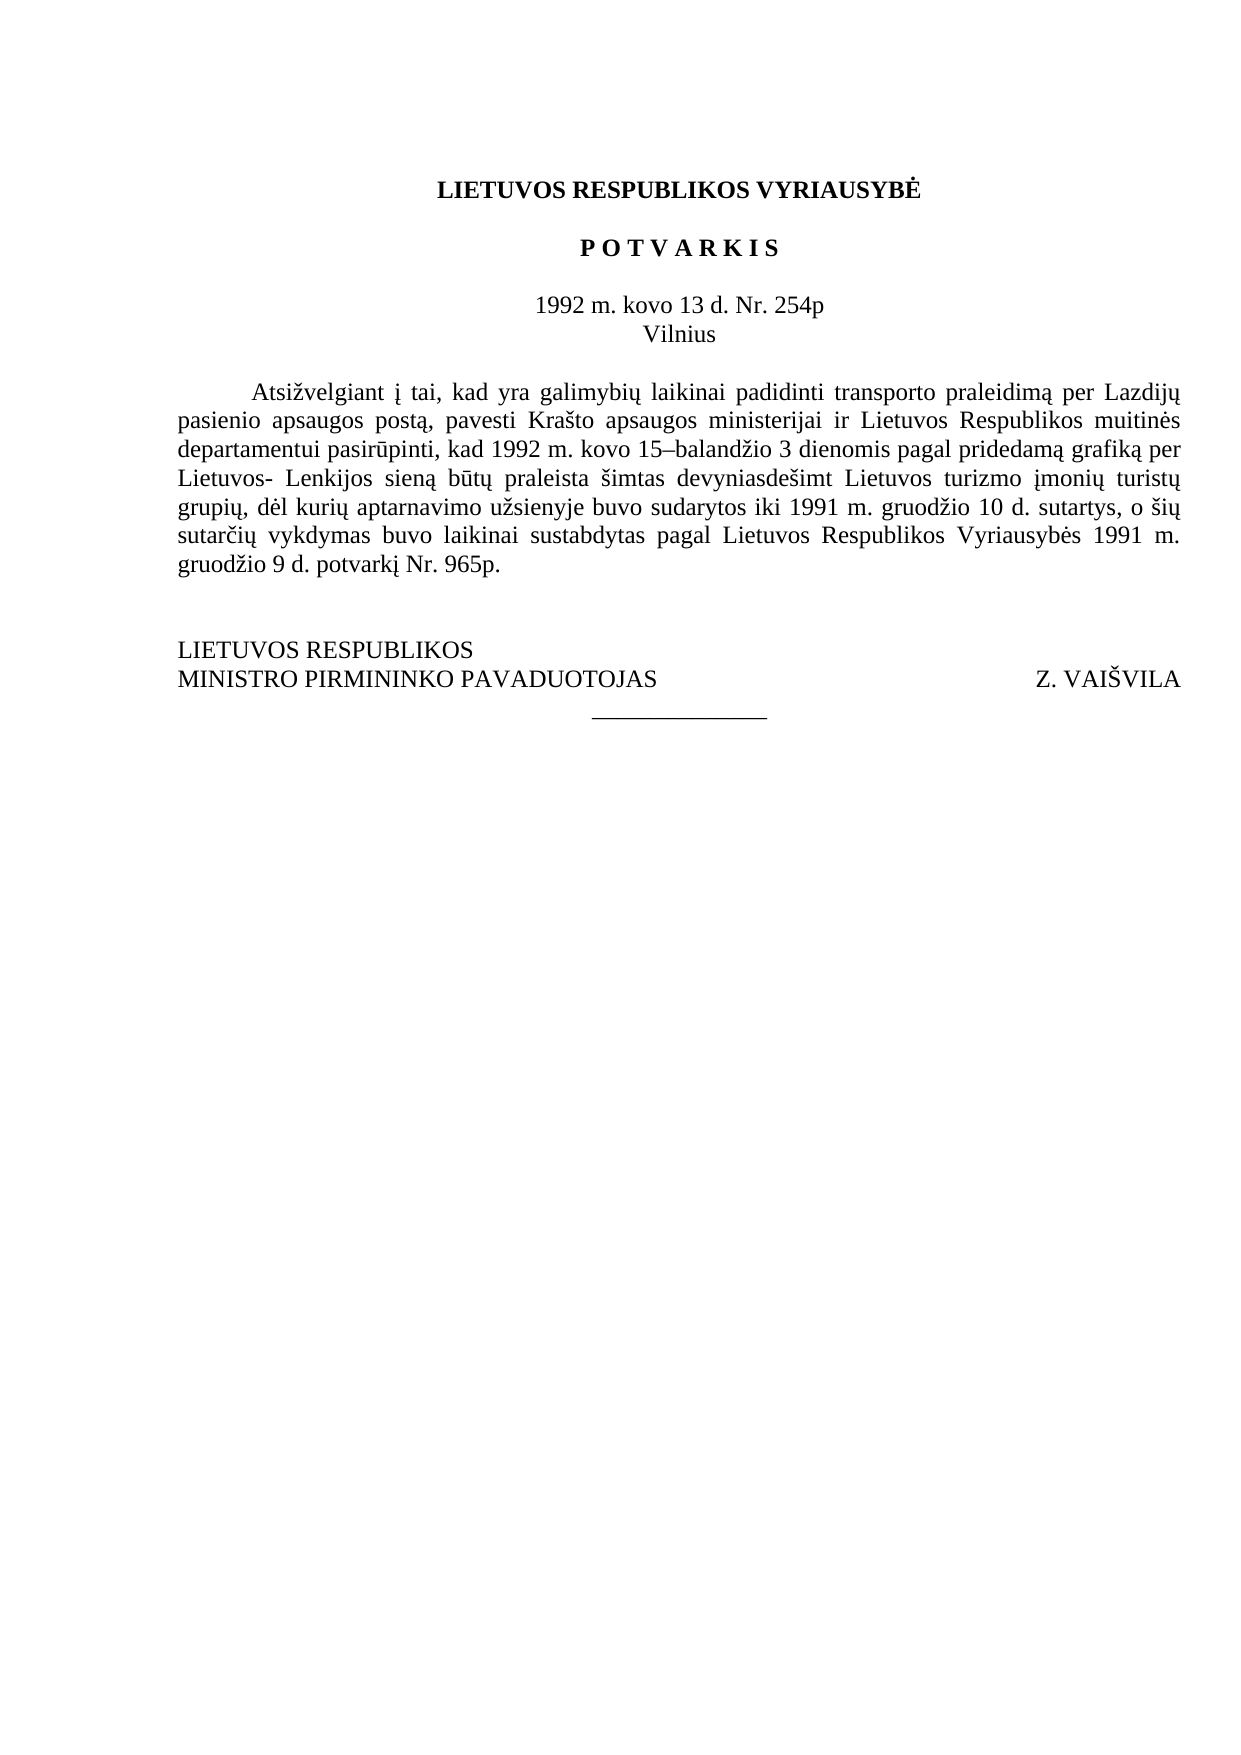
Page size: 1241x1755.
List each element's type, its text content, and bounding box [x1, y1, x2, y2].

text Vilnius [177, 319, 1181, 348]
text LIETUVOS RESPUBLIKOS VYRIAUSYBĖ [177, 176, 1181, 204]
text MINISTRO PIRMININKO PAVADUOTOJAS Z. VAIŠVILA [177, 664, 1181, 693]
text P O T V A R K I S [177, 233, 1181, 262]
text ______________ [177, 693, 1181, 722]
text Atsižvelgiant į tai, kad yra galimybių laikinai padidinti transporto praleidimą per Lazdijų pasienio apsaugos postą, pavesti Krašto apsaugos ministerijai ir Lietuvos Respublikos muitinės departamentui pasirūpinti, kad 1992 m. kovo 15–balandžio 3 dienomis pagal pridedamą grafiką per Lietuvos- Lenkijos sieną būtų praleista šimtas devyniasdešimt Lietuvos turizmo įmonių turistų grupių, dėl kurių aptarnavimo užsienyje buvo sudarytos iki 1991 m. gruodžio 10 d. sutartys, o šių sutarčių vykdymas buvo laikinai sustabdytas pagal Lietuvos Respublikos Vyriausybės 1991 m. gruodžio 9 d. potvarkį Nr. 965p. [177, 377, 1181, 578]
text LIETUVOS RESPUBLIKOS [177, 636, 1181, 664]
text 1992 m. kovo 13 d. Nr. 254p [177, 291, 1181, 319]
